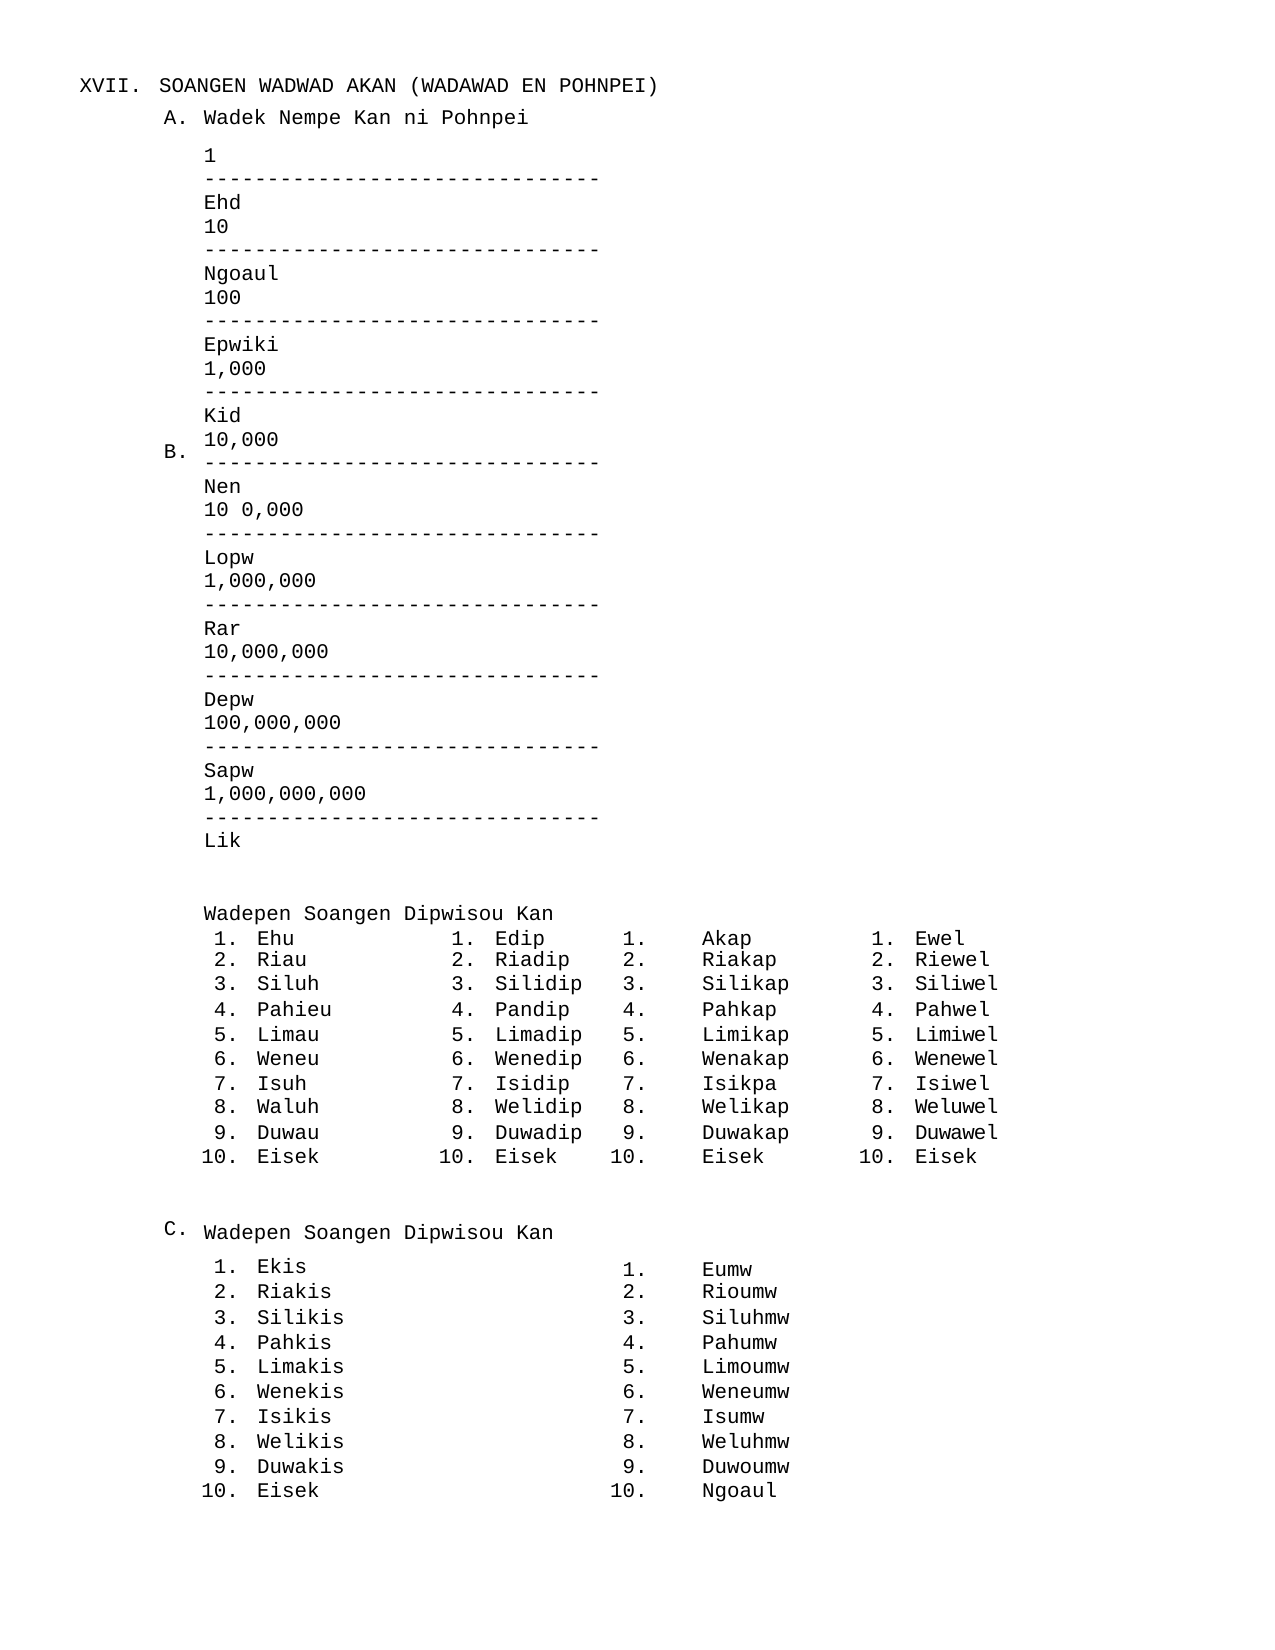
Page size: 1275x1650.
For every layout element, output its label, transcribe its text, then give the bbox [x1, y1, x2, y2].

table_cell [434, 1357, 495, 1382]
table_cell 5. [434, 1024, 495, 1048]
table_cell 7. [601, 1073, 702, 1097]
table_cell Silikis [257, 1307, 433, 1332]
table_cell Riakis [257, 1282, 433, 1307]
table_cell [601, 103, 702, 141]
table_cell 5. [196, 1357, 257, 1382]
table_cell Eisek [495, 1147, 601, 1196]
table_cell [495, 1357, 601, 1382]
table_cell Siluhmw [702, 1307, 853, 1332]
table_cell 2. [196, 1282, 257, 1307]
table_cell Riewel [915, 949, 1159, 973]
table_cell 4. [601, 999, 702, 1023]
table_cell [495, 1382, 601, 1406]
table_cell [79, 1406, 196, 1431]
table_cell Wadek Nempe Kan ni Pohnpei [196, 103, 601, 141]
table_cell 7. [196, 1406, 257, 1431]
table_header SOANGEN WADWAD AKAN (WADAWAD EN POHNPEI) [159, 75, 702, 103]
table_cell Duwoumw [702, 1456, 853, 1480]
table_cell 2. [601, 949, 702, 973]
table_cell 10. [854, 1147, 915, 1196]
table_cell Duwakis [257, 1456, 433, 1480]
table_cell [79, 1307, 196, 1332]
table_cell Pahumw [702, 1332, 853, 1357]
table_cell [79, 1073, 196, 1097]
table_cell [702, 141, 853, 928]
table_cell [79, 999, 196, 1023]
table_cell [915, 141, 1159, 928]
table_cell 9. [196, 1456, 257, 1480]
table_cell Weneu [257, 1048, 433, 1073]
table_cell [79, 1332, 196, 1357]
table_header XVII. [79, 75, 159, 103]
table_cell [854, 1480, 915, 1506]
table_cell Wenedip [495, 1048, 601, 1073]
table_cell [79, 1282, 196, 1307]
table_cell Riau [257, 949, 433, 973]
table_cell 3. [434, 973, 495, 998]
table_cell 4. [854, 999, 915, 1023]
table_cell 4. [196, 1332, 257, 1357]
table_cell Waluh [257, 1097, 433, 1122]
table_cell B. [79, 141, 196, 928]
table_cell [495, 1456, 601, 1480]
table_cell 9. [854, 1122, 915, 1147]
table_cell Weluwel [915, 1097, 1159, 1122]
table_cell [915, 1307, 1159, 1332]
table_cell 6. [601, 1382, 702, 1406]
table_cell [79, 1024, 196, 1048]
table_cell 1. [854, 928, 915, 948]
table_cell [495, 1332, 601, 1357]
table_cell [915, 1357, 1159, 1382]
table_cell 8. [196, 1431, 257, 1456]
table_cell 6. [434, 1048, 495, 1073]
table_cell 10. [196, 1480, 257, 1506]
table_cell 8. [196, 1097, 257, 1122]
table_cell 1. [196, 1253, 257, 1282]
table_cell 2. [434, 949, 495, 973]
table_cell Weluhmw [702, 1431, 853, 1456]
table_cell [854, 1456, 915, 1480]
table_cell Wenakap [702, 1048, 853, 1073]
table_header Wadepen Soangen Dipwisou Kan [196, 1196, 601, 1253]
table_cell Siluh [257, 973, 433, 998]
table_cell 7. [854, 1073, 915, 1097]
table_cell [79, 928, 196, 948]
table_cell 10. [434, 1147, 495, 1196]
table_cell Limoumw [702, 1357, 853, 1382]
table_cell 8. [434, 1097, 495, 1122]
table_cell Pahkap [702, 999, 853, 1023]
table_cell [854, 103, 915, 141]
table_cell Limau [257, 1024, 433, 1048]
table_cell [495, 1406, 601, 1431]
table_cell 4. [434, 999, 495, 1023]
table_cell [702, 103, 853, 141]
table_cell 4. [196, 999, 257, 1023]
table_cell Limiwel [915, 1024, 1159, 1048]
table_cell Silidip [495, 973, 601, 998]
table_cell Isikis [257, 1406, 433, 1431]
table_cell Duwawel [915, 1122, 1159, 1147]
table_cell 4. [601, 1332, 702, 1357]
table_cell [79, 949, 196, 973]
table_cell [79, 1097, 196, 1122]
table_cell 7. [196, 1073, 257, 1097]
table_cell [915, 1282, 1159, 1307]
table_cell [434, 1480, 495, 1506]
table_cell Ewel [915, 928, 1159, 948]
table_cell Wenewel [915, 1048, 1159, 1073]
table_cell [854, 1406, 915, 1431]
table_cell Limadip [495, 1024, 601, 1048]
table_cell Eumw [702, 1196, 853, 1282]
table_cell [79, 1431, 196, 1456]
table_cell [854, 1196, 915, 1282]
table_cell A. [79, 103, 196, 141]
table_cell Isikpa [702, 1073, 853, 1097]
table_cell Eisek [257, 1147, 433, 1196]
table_cell 6. [196, 1382, 257, 1406]
table_cell Ekis [257, 1253, 433, 1282]
table_cell Pahwel [915, 999, 1159, 1023]
table_cell C. [79, 1196, 196, 1282]
table_cell 2. [601, 1282, 702, 1307]
table_cell [854, 1382, 915, 1406]
table_cell [79, 1382, 196, 1406]
table_cell 3. [196, 1307, 257, 1332]
table_cell [434, 1253, 495, 1282]
table_cell [79, 1456, 196, 1480]
table_cell 10. [601, 1480, 702, 1506]
table_cell Eisek [702, 1147, 853, 1196]
table_cell Ngoaul [702, 1480, 853, 1506]
table_cell 6. [854, 1048, 915, 1073]
table_cell Pahkis [257, 1332, 433, 1357]
table_cell Isiwel [915, 1073, 1159, 1097]
table_cell Riakap [702, 949, 853, 973]
table_header [854, 75, 915, 103]
table_cell [495, 1282, 601, 1307]
table_cell Duwau [257, 1122, 433, 1147]
table_cell 2. [196, 949, 257, 973]
table_cell [915, 1431, 1159, 1456]
table_cell 9. [196, 1122, 257, 1147]
table_cell [854, 141, 915, 928]
table_cell [79, 1480, 196, 1506]
table_cell 10. [601, 1147, 702, 1196]
table_cell Welikis [257, 1431, 433, 1456]
table_cell Welikap [702, 1097, 853, 1122]
table_cell 1. [601, 928, 702, 948]
table_cell [915, 1382, 1159, 1406]
table_cell [79, 1147, 196, 1196]
table_cell [495, 1431, 601, 1456]
table_cell 6. [196, 1048, 257, 1073]
table_cell [915, 1196, 1159, 1282]
table_cell [79, 1048, 196, 1073]
table_cell [601, 141, 702, 928]
table_cell [915, 1332, 1159, 1357]
table_cell 3. [601, 973, 702, 998]
table_cell [79, 1122, 196, 1147]
table_cell Eisek [257, 1480, 433, 1506]
table_cell 3. [601, 1307, 702, 1332]
table_cell Welidip [495, 1097, 601, 1122]
table_cell 7. [434, 1073, 495, 1097]
table_cell Limikap [702, 1024, 853, 1048]
table_cell Rioumw [702, 1282, 853, 1307]
table_cell Weneumw [702, 1382, 853, 1406]
table_cell Eisek [915, 1147, 1159, 1196]
table_cell 9. [601, 1122, 702, 1147]
table_cell [915, 103, 1159, 141]
table_cell [495, 1253, 601, 1282]
table_cell 1. [434, 928, 495, 948]
table_cell Isumw [702, 1406, 853, 1431]
table_cell Limakis [257, 1357, 433, 1382]
table_cell 3. [196, 973, 257, 998]
table_cell 7. [601, 1406, 702, 1431]
table_cell 3. [854, 973, 915, 998]
table_cell Pahieu [257, 999, 433, 1023]
table_cell Wenekis [257, 1382, 433, 1406]
table_cell [854, 1357, 915, 1382]
table_cell Duwadip [495, 1122, 601, 1147]
table_cell 9. [434, 1122, 495, 1147]
table_cell 2. [854, 949, 915, 973]
table_cell 8. [601, 1431, 702, 1456]
table_cell 8. [601, 1097, 702, 1122]
table_cell Pandip [495, 999, 601, 1023]
table_cell [434, 1332, 495, 1357]
table_cell [854, 1332, 915, 1357]
table_cell 1. [196, 928, 257, 948]
table_cell [854, 1307, 915, 1332]
table_cell [434, 1382, 495, 1406]
table_cell Riadip [495, 949, 601, 973]
table_cell [79, 973, 196, 998]
table_header [915, 75, 1159, 103]
table_cell [434, 1456, 495, 1480]
table_cell [915, 1456, 1159, 1480]
table_cell [79, 1357, 196, 1382]
table_cell 8. [854, 1097, 915, 1122]
table_cell [854, 1282, 915, 1307]
table_cell [915, 1480, 1159, 1506]
table_cell Isuh [257, 1073, 433, 1097]
table_cell 6. [601, 1048, 702, 1073]
table_cell 5. [601, 1024, 702, 1048]
table_cell Siliwel [915, 973, 1159, 998]
table_cell Duwakap [702, 1122, 853, 1147]
table_cell 10. [196, 1147, 257, 1196]
table_cell Edip [495, 928, 601, 948]
table_cell 5. [601, 1357, 702, 1382]
table_cell 9. [601, 1456, 702, 1480]
table_cell Silikap [702, 973, 853, 998]
table_cell 5. [196, 1024, 257, 1048]
table_cell [495, 1480, 601, 1506]
table_cell [434, 1431, 495, 1456]
table_cell Isidip [495, 1073, 601, 1097]
table_header [702, 75, 853, 103]
table_cell 1 Ehd 10 Ngoaul 100 Epwiki 1,000 Kid 10,000 Nen 10 0,000 Lopw 1,000,000 Rar 10,000,000 Depw 100,000,000 Sapw 1,000,000,000 Lik Wadepen Soangen Dipwisou Kan [196, 141, 601, 928]
table_cell [854, 1431, 915, 1456]
table_cell [495, 1307, 601, 1332]
table_cell 5. [854, 1024, 915, 1048]
table_cell Akap [702, 928, 853, 948]
table_cell [434, 1282, 495, 1307]
table_cell [434, 1406, 495, 1431]
table_cell [915, 1406, 1159, 1431]
table_cell Ehu [257, 928, 433, 948]
table_cell 1. [601, 1196, 702, 1282]
table_cell [434, 1307, 495, 1332]
